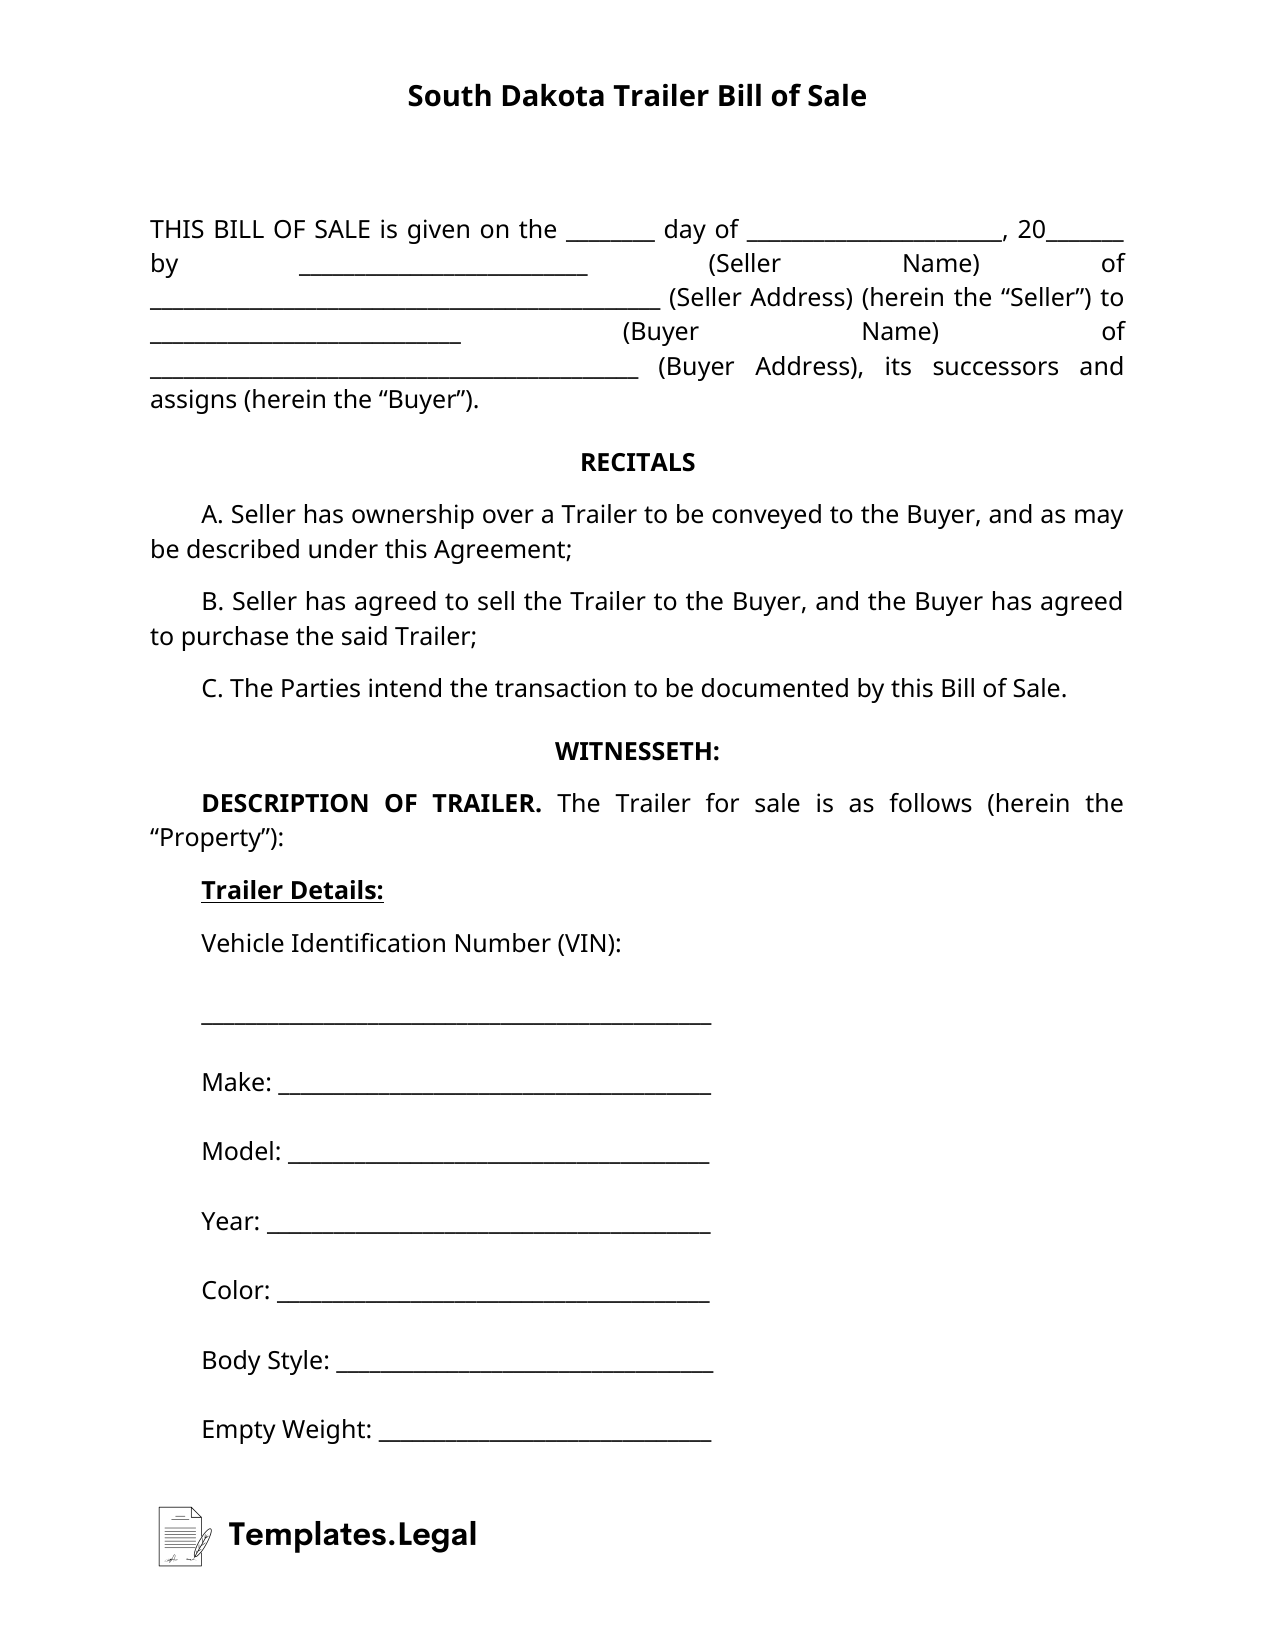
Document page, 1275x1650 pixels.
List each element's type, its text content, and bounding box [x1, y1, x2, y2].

text THIS BILL OF SALE is given on the ________ day of _______________________, 20_______ by __________________________ (Seller Name) of ______________________________________________ (Seller Address) (herein the “Seller”) to ____________________________ (Buyer Name) of ____________________________________________ (Buyer Address), its successors and assigns (herein the “Buyer”). [150, 212, 1125, 416]
text Empty Weight: ______________________________ [150, 1412, 1125, 1446]
text Vehicle Identification Number (VIN): [150, 926, 1125, 960]
text ______________________________________________ [150, 995, 1125, 1029]
text C. The Parties intend the transaction to be documented by this Bill of Sale. [150, 671, 1125, 705]
text Make: _______________________________________ [150, 1064, 1125, 1099]
text Trailer Details: [150, 873, 1125, 907]
text WITNESSETH: [150, 733, 1125, 767]
text A. Seller has ownership over a Trailer to be conveyed to the Buyer, and as may be described under this Agreement; [150, 497, 1125, 565]
text Model: ______________________________________ [150, 1134, 1125, 1168]
text South Dakota Trailer Bill of Sale [150, 75, 1125, 115]
text DESCRIPTION OF TRAILER. The Trailer for sale is as follows (herein the “Property”): [150, 786, 1125, 854]
text Year: ________________________________________ [150, 1203, 1125, 1238]
text Color: _______________________________________ [150, 1273, 1125, 1307]
text RECITALS [150, 444, 1125, 478]
text Body Style: __________________________________ [150, 1342, 1125, 1377]
text B. Seller has agreed to sell the Trailer to the Buyer, and the Buyer has agreed to purchase the said Trailer; [150, 584, 1125, 652]
